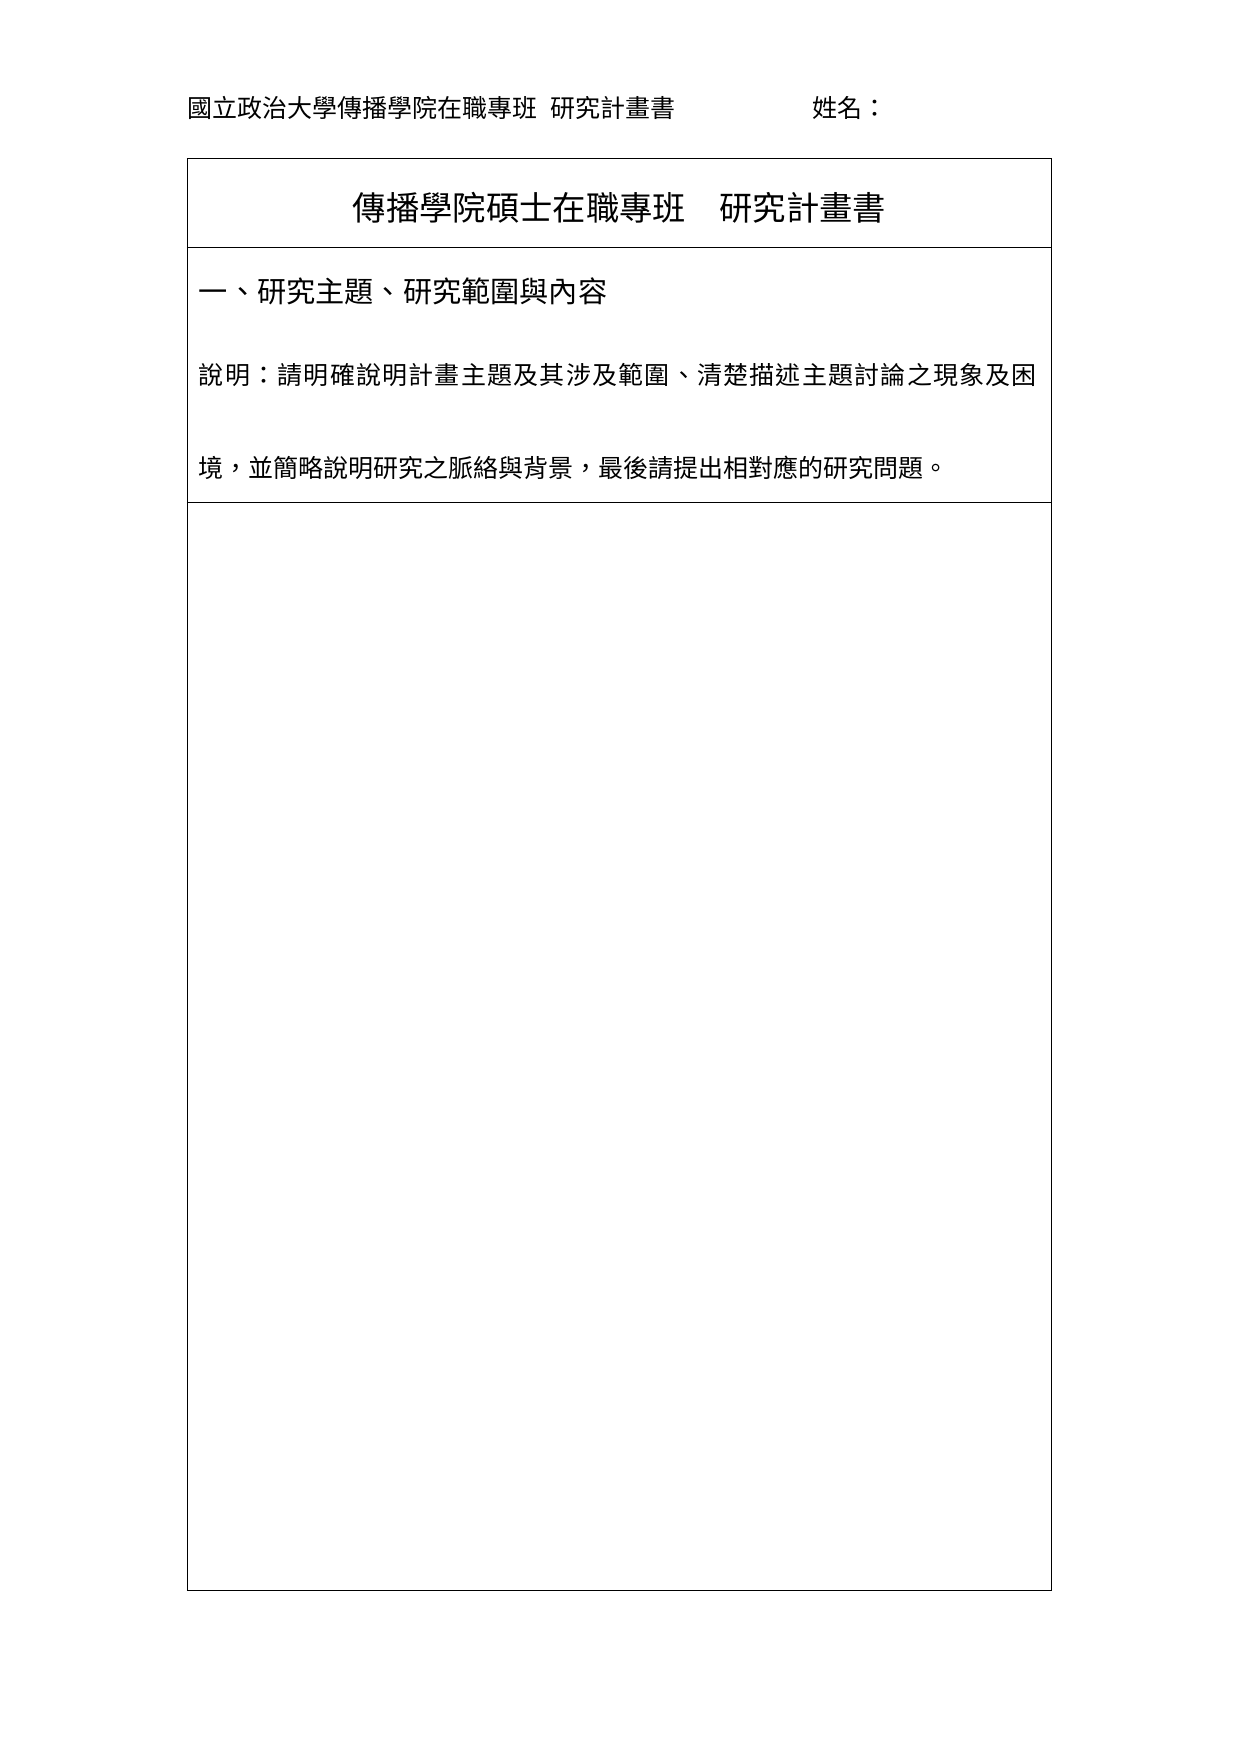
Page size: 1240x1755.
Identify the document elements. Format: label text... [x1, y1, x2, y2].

table_cell 一、研究主題、研究範圍與內容 說明：請明確說明計畫主題及其涉及範圍、清楚描述主題討論之現象及困境，並簡略說明研究之脈絡與背景，最後請提出相對應的研究問題。 [188, 248, 1051, 502]
table_header 傳播學院碩士在職專班 研究計畫書 [188, 159, 1051, 247]
table_cell [188, 503, 1051, 1590]
